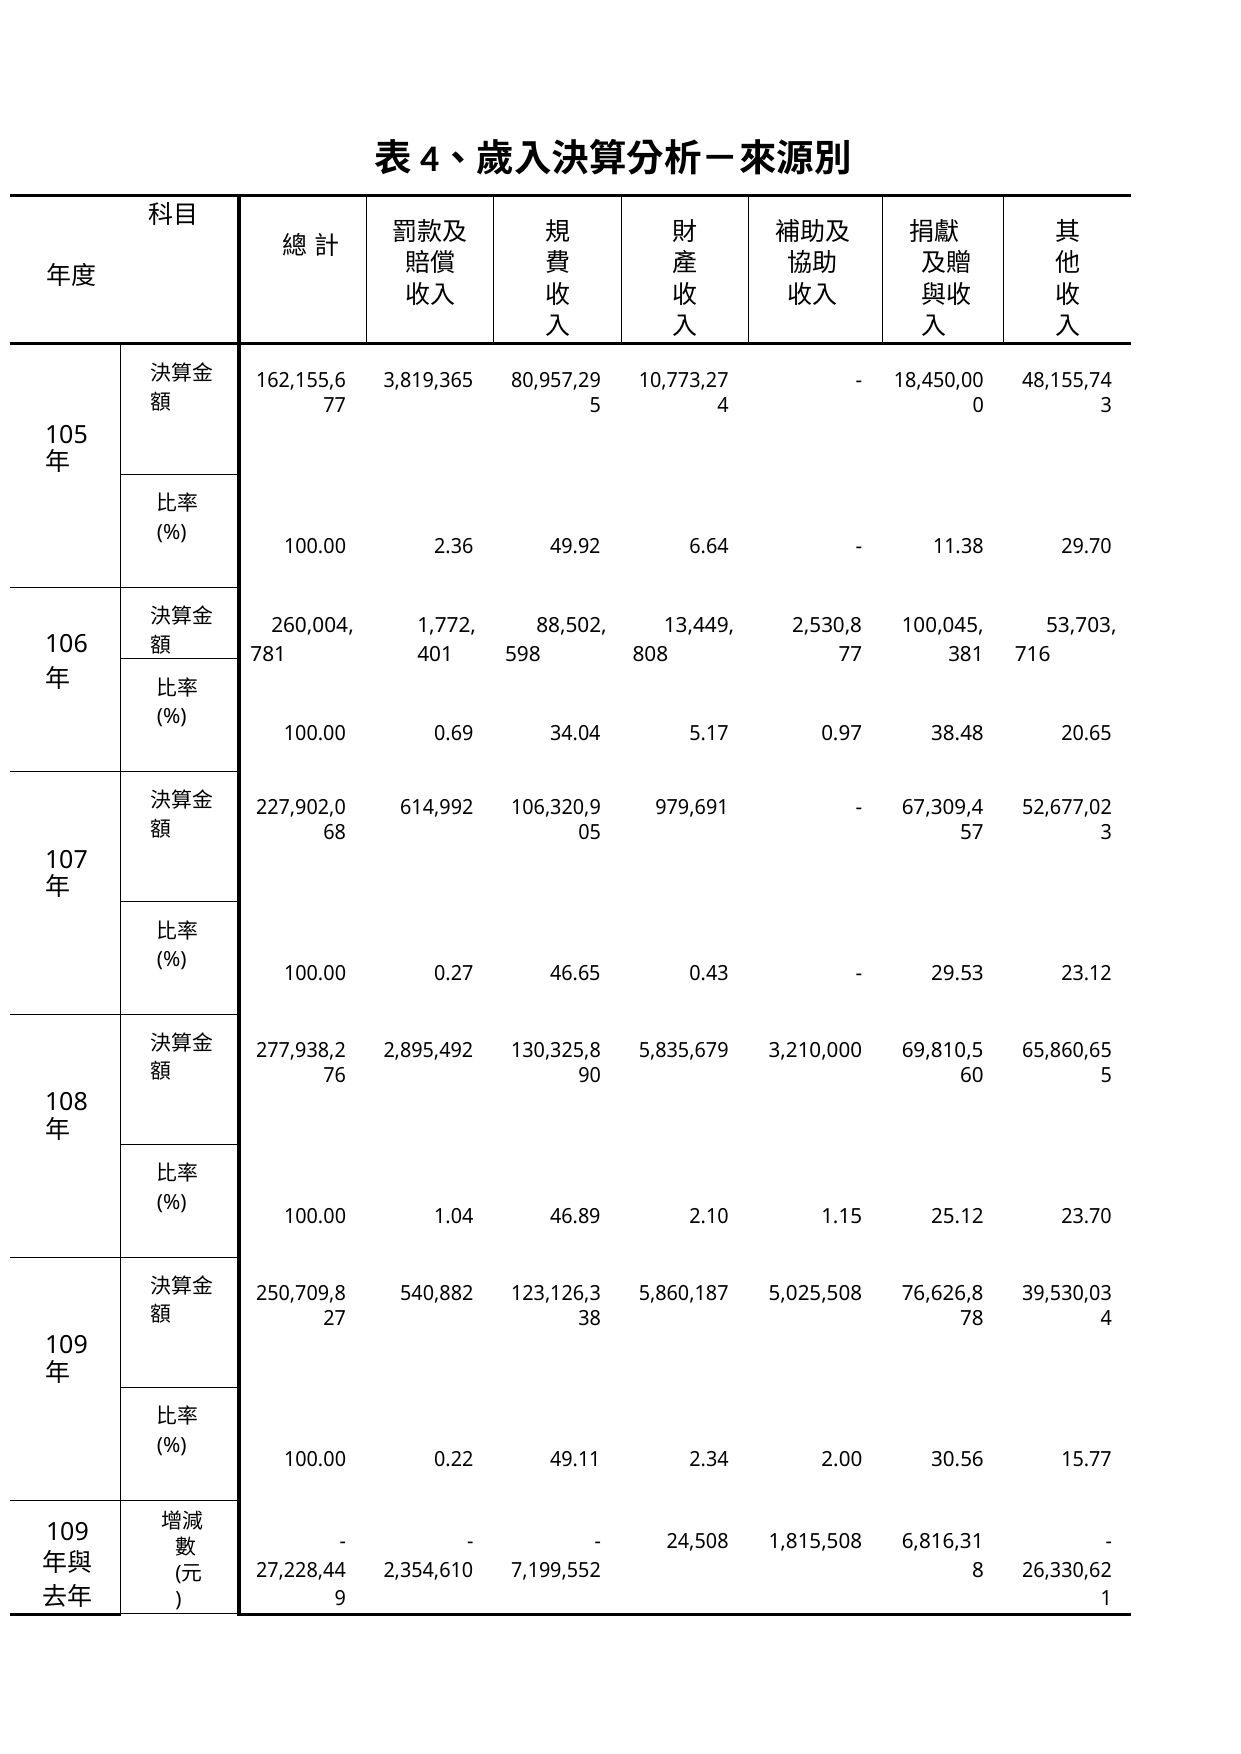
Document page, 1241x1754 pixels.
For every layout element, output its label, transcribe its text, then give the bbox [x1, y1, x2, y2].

table_header 補助及協助收入 [749, 197, 882, 342]
table_cell [882, 1331, 1003, 1443]
table_cell 69,810,560 [882, 1014, 1003, 1088]
table_cell [10, 1200, 120, 1257]
table_cell 46.65 [494, 958, 621, 1014]
table_cell 540,882 [366, 1257, 493, 1331]
table_cell 3,210,000 [749, 1014, 882, 1088]
table_cell 29.70 [1003, 531, 1131, 587]
table_cell 0.43 [621, 958, 748, 1014]
table_cell [749, 418, 882, 531]
table_cell 5,025,508 [749, 1257, 882, 1331]
table_cell 決算金額 [121, 1015, 237, 1144]
table_cell 39,530,034 [1003, 1257, 1131, 1331]
table_cell 162,155,677 [241, 345, 366, 418]
table_cell 13,449,808 [621, 587, 748, 714]
table_cell [1003, 1088, 1131, 1200]
table_cell [1003, 418, 1131, 531]
table_cell 1.04 [366, 1200, 493, 1257]
table_cell 46.89 [494, 1200, 621, 1257]
table_cell 65,860,655 [1003, 1014, 1131, 1088]
table_cell 106 年 [10, 588, 120, 714]
table_cell 88,502,598 [494, 587, 621, 714]
table_cell -26,330,621 [1003, 1500, 1131, 1613]
text 表 4、歲入決算分析－來源別 [21, 128, 1204, 183]
table_cell 2.34 [621, 1443, 748, 1500]
table_cell 109 年與去年 [10, 1501, 120, 1613]
table_cell [10, 1015, 120, 1088]
table_cell 108 年 [10, 1088, 120, 1200]
table_cell [494, 845, 621, 957]
table_cell [749, 1331, 882, 1443]
table_cell 0.97 [749, 715, 882, 771]
table_header 罰款及賠償收入 [367, 197, 493, 342]
table_cell [366, 1088, 493, 1200]
table_cell [1003, 1331, 1131, 1443]
table_cell [366, 1331, 493, 1443]
table_header 總 計 [241, 197, 366, 342]
table_cell [241, 1088, 366, 1200]
table_cell [366, 845, 493, 957]
table_cell 100.00 [241, 1200, 366, 1257]
table_cell [10, 958, 120, 1014]
table_cell 6.64 [621, 531, 748, 587]
table_cell [749, 1088, 882, 1200]
table_header 年度 [10, 197, 121, 342]
table_cell [494, 1331, 621, 1443]
table_cell 比率(%) [121, 1145, 237, 1257]
table_cell [882, 845, 1003, 957]
table_cell -2,354,610 [366, 1500, 493, 1613]
table_cell 48,155,743 [1003, 345, 1131, 418]
table_cell 107 年 [10, 845, 120, 957]
table_cell [621, 1331, 748, 1443]
table_cell 106,320,905 [494, 771, 621, 845]
table_cell [749, 845, 882, 957]
table_cell [10, 1443, 120, 1500]
table_cell 23.12 [1003, 958, 1131, 1014]
table_cell 80,957,295 [494, 345, 621, 418]
table_cell 130,325,890 [494, 1014, 621, 1088]
table_cell 227,902,068 [241, 771, 366, 845]
table_cell [882, 1088, 1003, 1200]
table_cell 5,835,679 [621, 1014, 748, 1088]
table_cell 614,992 [366, 771, 493, 845]
table_cell - [749, 345, 882, 418]
table_cell 67,309,457 [882, 771, 1003, 845]
table_cell 100.00 [241, 715, 366, 771]
table_cell [241, 845, 366, 957]
table_cell 比率(%) [121, 475, 237, 587]
table_cell 2.10 [621, 1200, 748, 1257]
table_cell 比率(%) [121, 659, 237, 771]
table_cell 25.12 [882, 1200, 1003, 1257]
table_cell - [749, 531, 882, 587]
table_cell 30.56 [882, 1443, 1003, 1500]
table_cell [882, 418, 1003, 531]
table_cell 增減數(元) [121, 1501, 237, 1613]
table_cell 比率(%) [121, 902, 237, 1014]
table_cell 123,126,338 [494, 1257, 621, 1331]
table_cell - [749, 771, 882, 845]
table_cell 100,045,381 [882, 587, 1003, 714]
table_cell [241, 1331, 366, 1443]
table_cell 53,703,716 [1003, 587, 1131, 714]
table_cell 100.00 [241, 1443, 366, 1500]
table_cell 1,772,401 [366, 587, 493, 714]
table_cell 49.92 [494, 531, 621, 587]
table_cell 29.53 [882, 958, 1003, 1014]
table_cell [494, 1088, 621, 1200]
table_cell 0.22 [366, 1443, 493, 1500]
table_cell 979,691 [621, 771, 748, 845]
table_cell 2.36 [366, 531, 493, 587]
table_cell 6,816,318 [882, 1500, 1003, 1613]
table_cell 100.00 [241, 958, 366, 1014]
table_cell 比率(%) [121, 1388, 237, 1500]
table_cell [1003, 845, 1131, 957]
table_cell 277,938,276 [241, 1014, 366, 1088]
table_cell 76,626,878 [882, 1257, 1003, 1331]
table_cell [621, 418, 748, 531]
table_cell 23.70 [1003, 1200, 1131, 1257]
table_cell 決算金額 [121, 588, 237, 658]
table_cell 0.27 [366, 958, 493, 1014]
table_header 其他收入 [1004, 197, 1131, 342]
table_cell 決算金額 [121, 345, 237, 474]
table_header 財產收入 [622, 197, 748, 342]
table_cell [621, 1088, 748, 1200]
table_cell 260,004,781 [241, 587, 366, 714]
table_cell 109 年 [10, 1331, 120, 1443]
table_cell 5.17 [621, 715, 748, 771]
table_cell [10, 1258, 120, 1331]
table_cell 10,773,274 [621, 345, 748, 418]
table_cell 34.04 [494, 715, 621, 771]
table_cell [10, 345, 120, 418]
table_cell -7,199,552 [494, 1500, 621, 1613]
table_cell 2,895,492 [366, 1014, 493, 1088]
table_cell 24,508 [621, 1500, 748, 1613]
table_cell [621, 845, 748, 957]
table_cell 250,709,827 [241, 1257, 366, 1331]
table_cell [10, 772, 120, 845]
table_cell 38.48 [882, 715, 1003, 771]
table_cell 52,677,023 [1003, 771, 1131, 845]
table_cell 100.00 [241, 531, 366, 587]
table_cell [10, 715, 120, 771]
table_cell 0.69 [366, 715, 493, 771]
table_cell 1.15 [749, 1200, 882, 1257]
table_cell [494, 418, 621, 531]
table_cell 3,819,365 [366, 345, 493, 418]
table_cell 決算金額 [121, 1258, 237, 1387]
table_cell [10, 531, 120, 587]
table_cell 決算金額 [121, 772, 237, 901]
table_header 捐獻及贈與收入 [883, 197, 1003, 342]
table_header 規費收入 [494, 197, 621, 342]
table_cell -27,228,449 [241, 1500, 366, 1613]
table_cell [241, 418, 366, 531]
table_header 科目 [121, 197, 237, 342]
table_cell 18,450,000 [882, 345, 1003, 418]
table_cell 2,530,877 [749, 587, 882, 714]
table_cell 105 年 [10, 418, 120, 531]
table_cell - [749, 958, 882, 1014]
table_cell 1,815,508 [749, 1500, 882, 1613]
table_cell 15.77 [1003, 1443, 1131, 1500]
table_cell [366, 418, 493, 531]
table_cell 11.38 [882, 531, 1003, 587]
table_cell 2.00 [749, 1443, 882, 1500]
table_cell 20.65 [1003, 715, 1131, 771]
table_cell 5,860,187 [621, 1257, 748, 1331]
table_cell 49.11 [494, 1443, 621, 1500]
